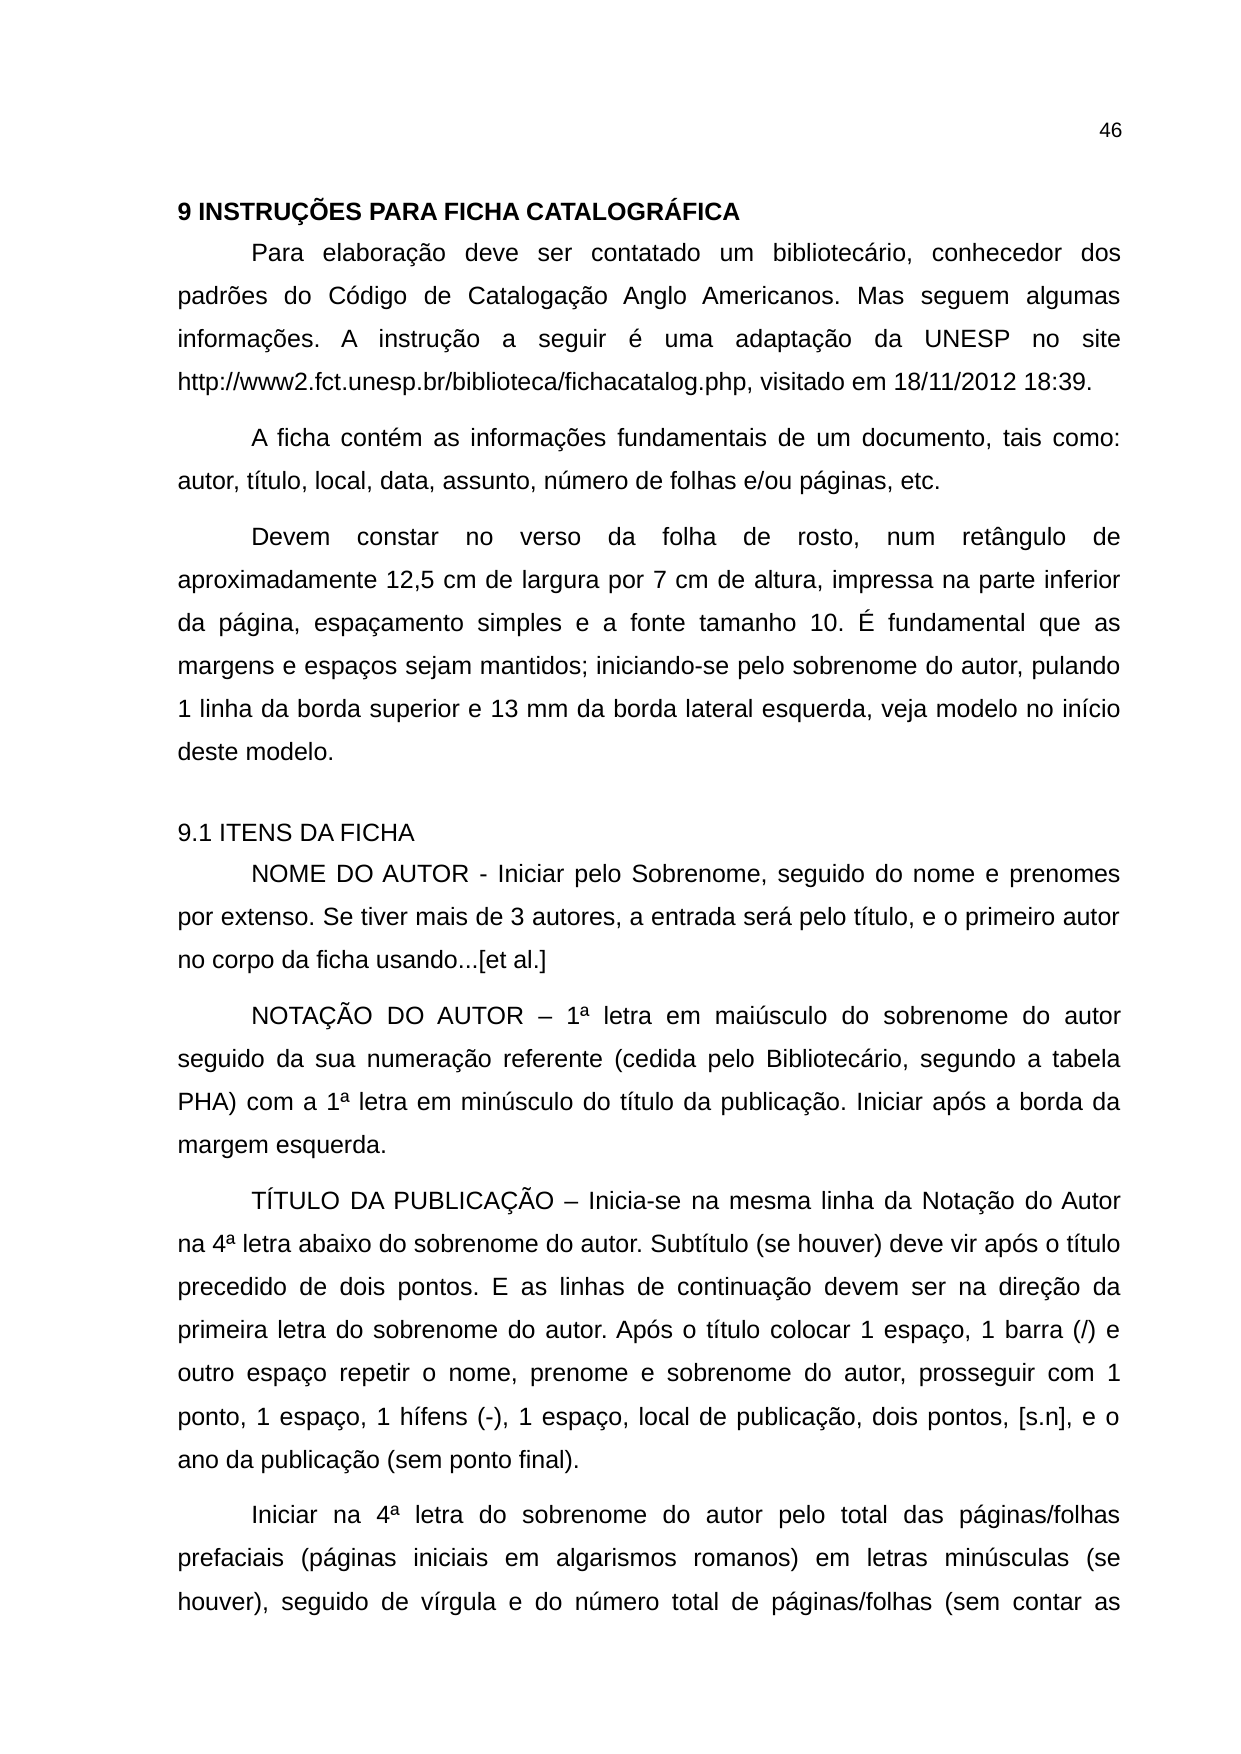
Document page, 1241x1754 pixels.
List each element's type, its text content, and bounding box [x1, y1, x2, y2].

text Iniciar na 4ª letra do sobrenome do autor pelo total das páginas/folhas prefaciais (páginas iniciais em algarismos romanos) em letras minúsculas (se houver), seguido de vírgula e do número total de páginas/folhas (sem contar as [177, 1500, 1122, 1615]
text Devem constar no verso da folha de rosto, num retângulo de aproximadamente 12,5 cm de largura por 7 cm de altura, impressa na parte inferior da página, espaçamento simples e a fonte tamanho 10. É fundamental que as margens e espaços sejam mantidos; iniciando-se pelo sobrenome do autor, pulando 1 linha da borda superior e 13 mm da borda lateral esquerda, veja modelo no início deste modelo. [177, 522, 1122, 766]
subtitle Itens da ficha [177, 818, 1122, 847]
text TÍTULO DA PUBLICAÇÃO – Inicia-se na mesma linha da Notação do Autor na 4ª letra abaixo do sobrenome do autor. Subtítulo (se houver) deve vir após o título precedido de dois pontos. E as linhas de continuação devem ser na direção da primeira letra do sobrenome do autor. Após o título colocar 1 espaço, 1 barra (/) e outro espaço repetir o nome, prenome e sobrenome do autor, prosseguir com 1 ponto, 1 espaço, 1 hífens (-), 1 espaço, local de publicação, dois pontos, [s.n], e o ano da publicação (sem ponto final). [177, 1186, 1122, 1473]
text A ficha contém as informações fundamentais de um documento, tais como: autor, título, local, data, assunto, número de folhas e/ou páginas, etc. [177, 423, 1122, 495]
subtitle Instruções para ficha catalográfica [177, 197, 1122, 225]
text Para elaboração deve ser contatado um bibliotecário, conhecedor dos padrões do Código de Catalogação Anglo Americanos. Mas seguem algumas informações. A instrução a seguir é uma adaptação da UNESP no site http://www2.fct.unesp.br/biblioteca/fichacatalog.php, visitado em 18/11/2012 18:39. [177, 238, 1122, 396]
text NOTAÇÃO DO AUTOR – 1ª letra em maiúsculo do sobrenome do autor seguido da sua numeração referente (cedida pelo Bibliotecário, segundo a tabela PHA) com a 1ª letra em minúsculo do título da publicação. Iniciar após a borda da margem esquerda. [177, 1001, 1122, 1159]
text NOME DO AUTOR - Iniciar pelo Sobrenome, seguido do nome e prenomes por extenso. Se tiver mais de 3 autores, a entrada será pelo título, e o primeiro autor no corpo da ficha usando...[et al.] [177, 859, 1122, 974]
